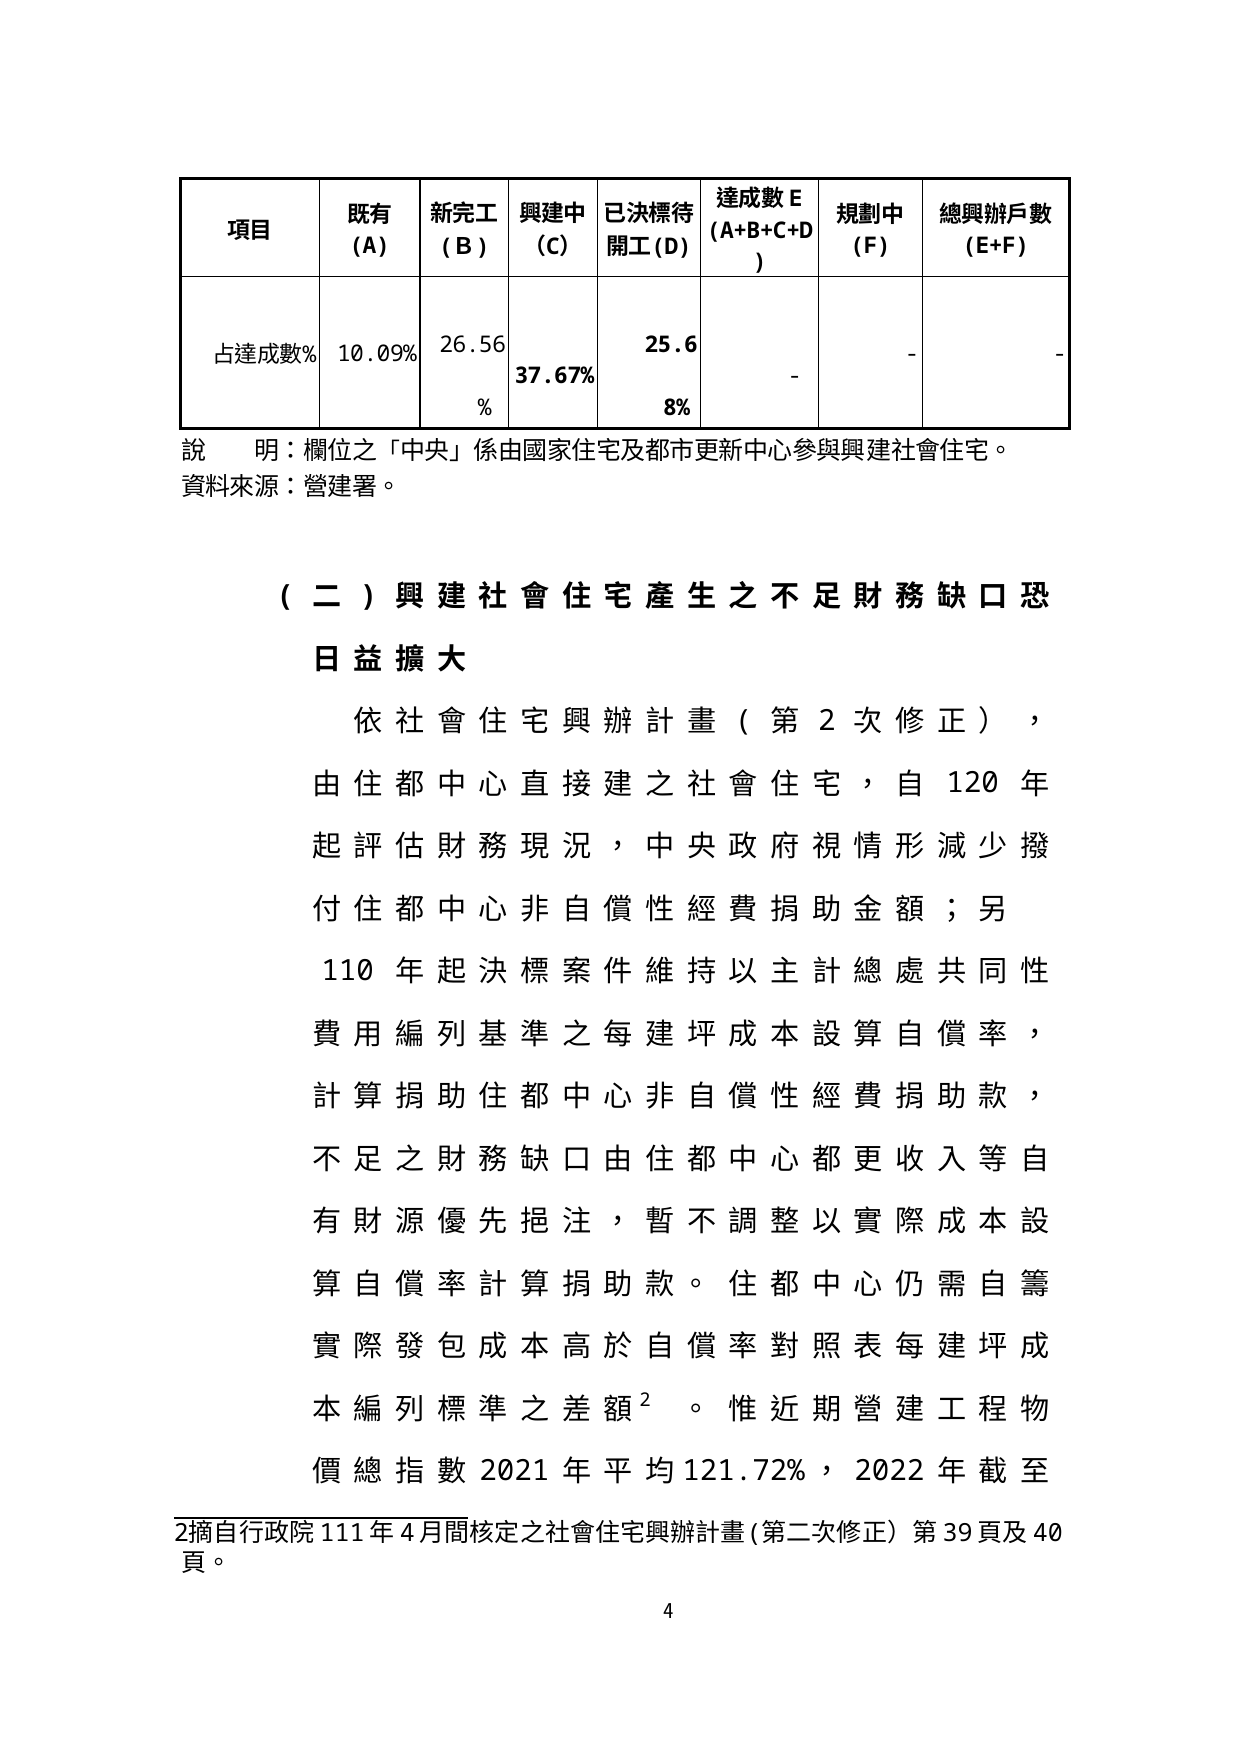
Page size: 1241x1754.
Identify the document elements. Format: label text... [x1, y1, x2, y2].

table_cell 10.09% [320, 277, 419, 427]
text 說 明：欄位之「中央」係由國家住宅及都市更新中心參與興建社會住宅。 [181, 430, 1063, 467]
table_cell 占達成數% [182, 277, 319, 427]
table_cell - [701, 277, 818, 427]
text 摘自行政院111年4月間核定之社會住宅興辦計畫(第二次修正）第39頁及40頁。 [174, 1518, 1063, 1577]
table_header 達成數E (A+B+C+D) [701, 180, 818, 276]
table_header 已決標待 開工(D) [598, 180, 700, 276]
table_header 興建中 （C） [509, 180, 597, 276]
table_cell - [819, 277, 922, 427]
table_header 總興辦戶數 (E+F) [923, 180, 1068, 276]
text 依社會住宅興辦計畫(第2次修正），由住都中心直接建之社會住宅，自120年起評估財務現況，中央政府視情形減少撥付住都中心非自償性經費捐助金額；另110年起決標案件維持以主計總處共同性費用編列基準之每建坪成本設算自償率，計算捐助住都中心非自償性經費捐助款，不足之財務缺口由住都中心都更收入等自有財源優先挹注，暫不調整以實際成本設算自償率計算捐助款。住都中心仍需自籌實際發包成本高於自償率對照表每建坪成本編列標準之差額。惟近期營建工程物價總指數2021年平均121.72%，2022年截至 [269, 677, 1056, 1490]
table_header 新完工 (Ｂ) [421, 180, 508, 276]
table_cell 26.56% [421, 277, 508, 427]
table_cell 37.67% [509, 277, 597, 427]
table_cell 25.68% [598, 277, 700, 427]
table_header 規劃中 (F) [819, 180, 922, 276]
table_header 既有 (A) [320, 180, 419, 276]
table_cell - [923, 277, 1068, 427]
table_header 項目 [182, 180, 319, 276]
text 資料來源：營建署。 [181, 467, 1063, 503]
text (二)興建社會住宅產生之不足財務缺口恐日益擴大 [240, 552, 1056, 677]
